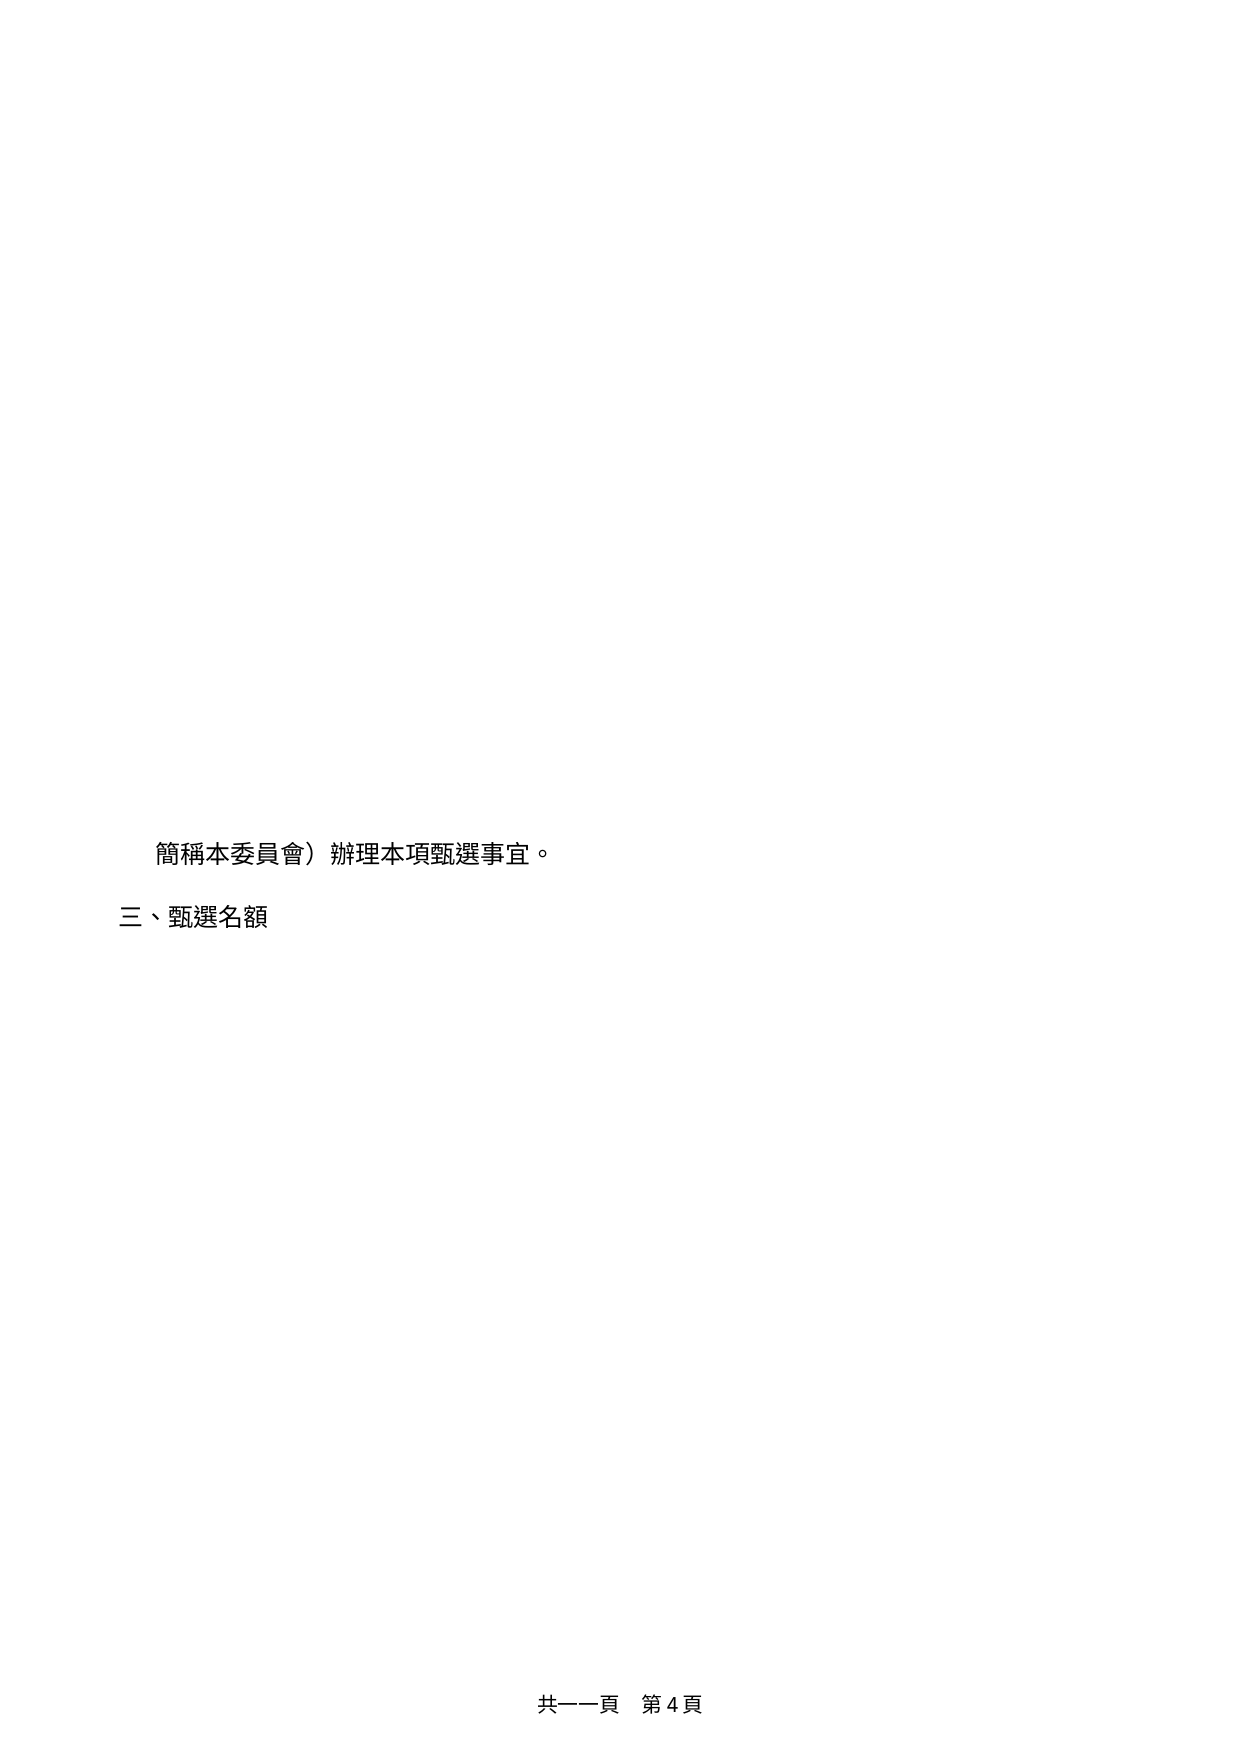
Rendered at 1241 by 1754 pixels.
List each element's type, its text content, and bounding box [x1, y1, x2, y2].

text 三、甄選名額 [118, 874, 1122, 936]
text 簡稱本委員會）辦理本項甄選事宜。 [118, 811, 1122, 874]
